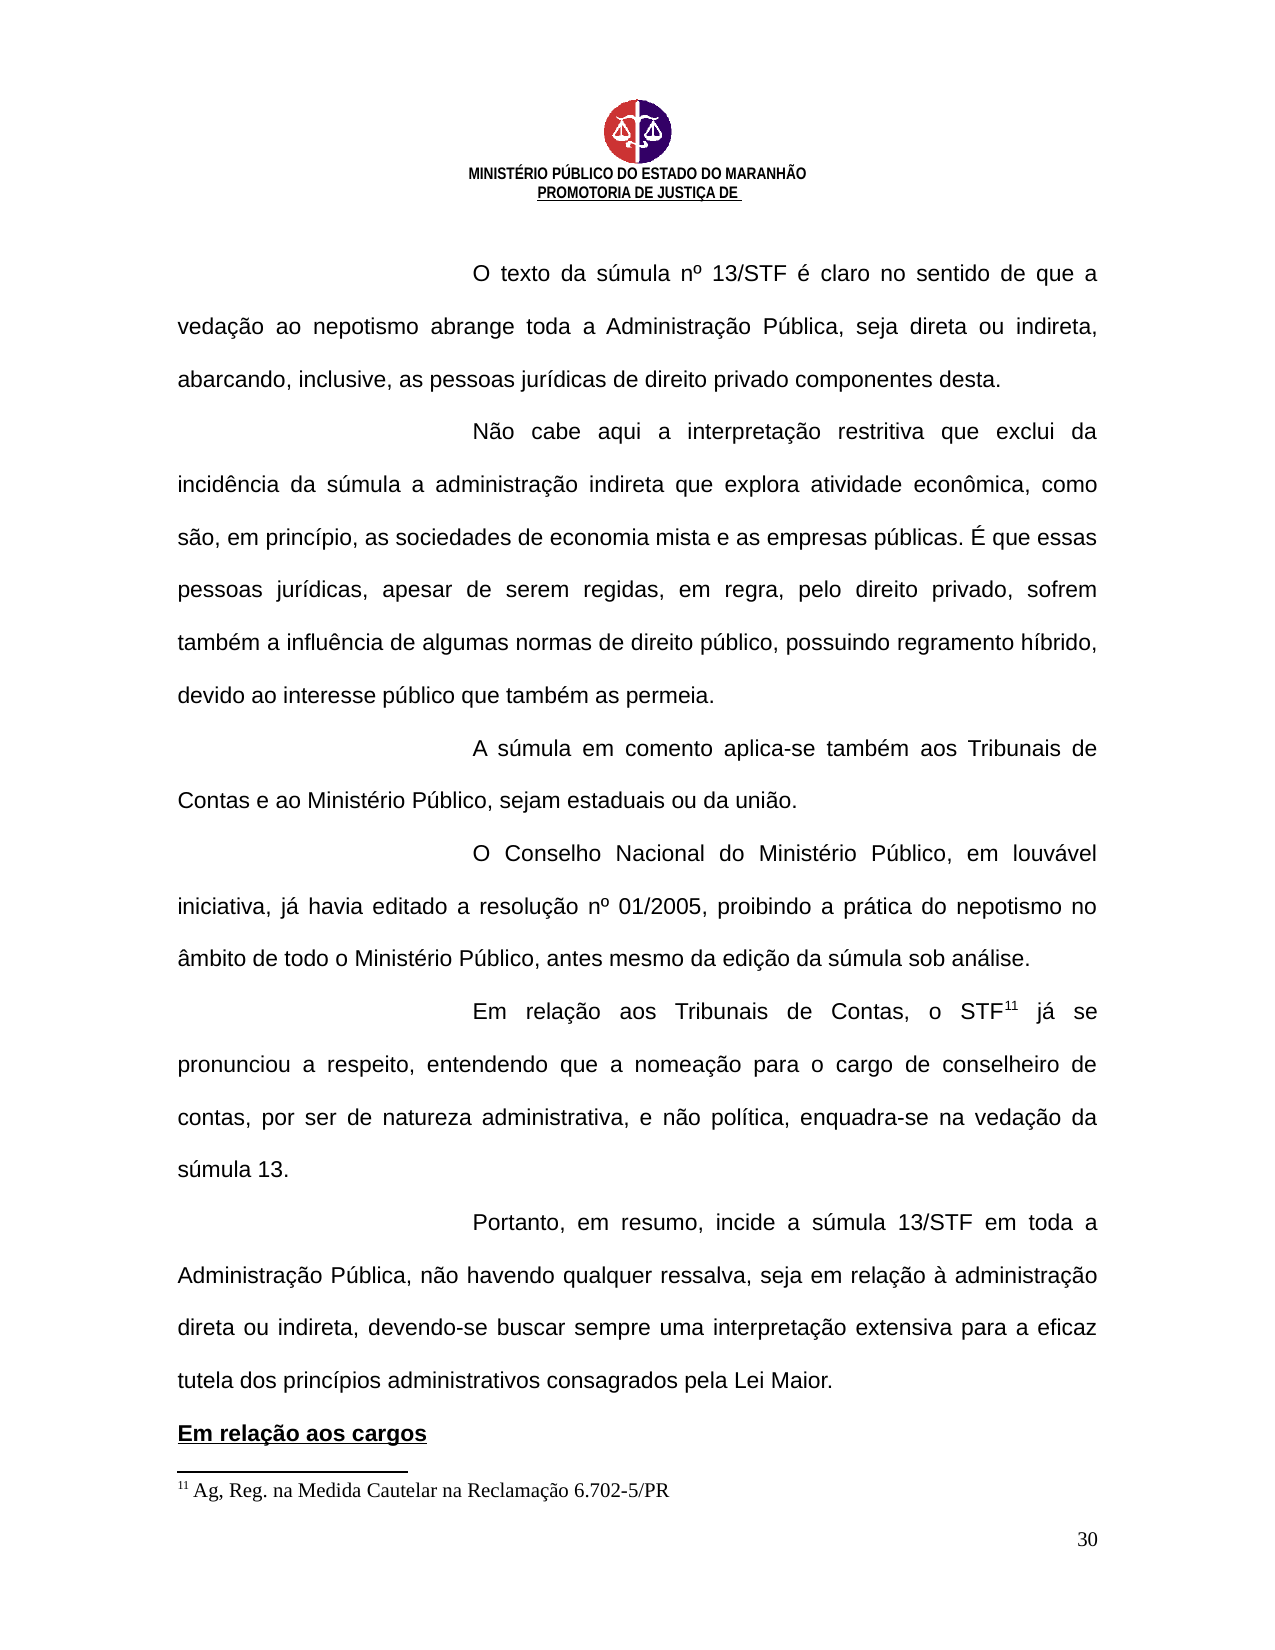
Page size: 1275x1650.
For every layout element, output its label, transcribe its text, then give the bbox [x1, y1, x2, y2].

text Portanto, em resumo, incide a súmula 13/STF em toda a Administração Pública, não havendo qualquer ressalva, seja em relação à administração direta ou indireta, devendo-se buscar sempre uma interpretação extensiva para a eficaz tutela dos princípios administrativos consagrados pela Lei Maior. [177, 1209, 1098, 1393]
text A súmula em comento aplica-se também aos Tribunais de Contas e ao Ministério Público, sejam estaduais ou da união. [177, 734, 1098, 813]
text Em relação aos cargos [177, 1420, 1098, 1446]
text Ag, Reg. na Medida Cautelar na Reclamação 6.702-5/PR [177, 1478, 1098, 1502]
text Não cabe aqui a interpretação restritiva que exclui da incidência da súmula a administração indireta que explora atividade econômica, como são, em princípio, as sociedades de economia mista e as empresas públicas. É que essas pessoas jurídicas, apesar de serem regidas, em regra, pelo direito privado, sofrem também a influência de algumas normas de direito público, possuindo regramento híbrido, devido ao interesse público que também as permeia. [177, 418, 1098, 708]
picture [603, 99, 672, 164]
text Em relação aos Tribunais de Contas, o STF já se pronunciou a respeito, entendendo que a nomeação para o cargo de conselheiro de contas, por ser de natureza administrativa, e não política, enquadra-se na vedação da súmula 13. [177, 998, 1098, 1182]
text O Conselho Nacional do Ministério Público, em louvável iniciativa, já havia editado a resolução nº 01/2005, proibindo a prática do nepotismo no âmbito de todo o Ministério Público, antes mesmo da edição da súmula sob análise. [177, 840, 1098, 972]
text O texto da súmula nº 13/STF é claro no sentido de que a vedação ao nepotismo abrange toda a Administração Pública, seja direta ou indireta, abarcando, inclusive, as pessoas jurídicas de direito privado componentes desta. [177, 260, 1098, 392]
